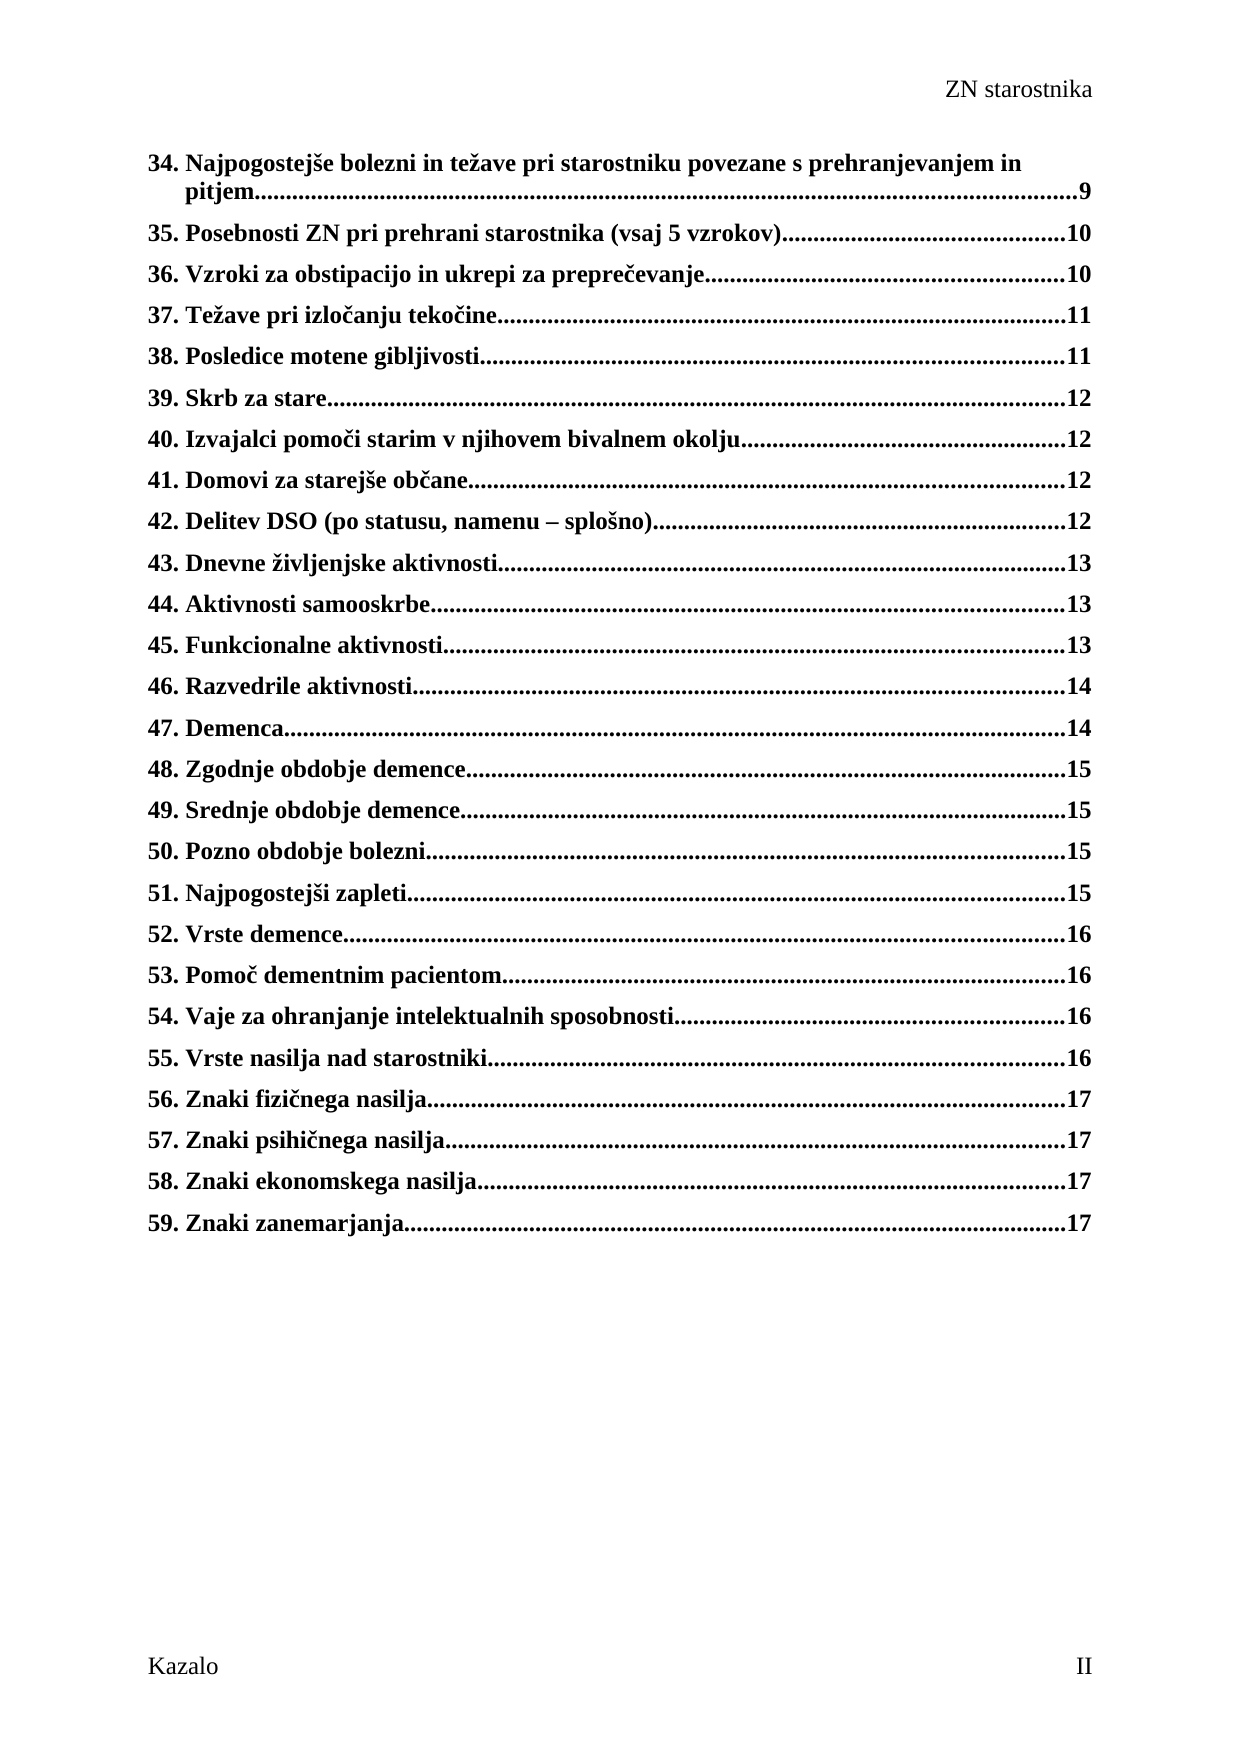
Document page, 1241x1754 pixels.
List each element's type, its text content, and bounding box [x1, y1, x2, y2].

text 56. Znaki fizičnega nasilja 17 [148, 1084, 1092, 1113]
text 49. Srednje obdobje demence 15 [148, 795, 1092, 824]
text 57. Znaki psihičnega nasilja 17 [148, 1125, 1092, 1154]
text 42. Delitev DSO (po statusu, namenu – splošno) 12 [148, 506, 1092, 535]
text 50. Pozno obdobje bolezni 15 [148, 836, 1092, 865]
text 34. Najpogostejše bolezni in težave pri starostniku povezane s prehranjevanjem in pitjem 9 [148, 148, 1092, 205]
text 59. Znaki zanemarjanja 17 [148, 1208, 1092, 1236]
text 44. Aktivnosti samooskrbe 13 [148, 589, 1092, 618]
text 40. Izvajalci pomoči starim v njihovem bivalnem okolju 12 [148, 424, 1092, 453]
text 45. Funkcionalne aktivnosti 13 [148, 630, 1092, 659]
text 54. Vaje za ohranjanje intelektualnih sposobnosti 16 [148, 1001, 1092, 1030]
text 43. Dnevne življenjske aktivnosti 13 [148, 548, 1092, 576]
text 55. Vrste nasilja nad starostniki 16 [148, 1043, 1092, 1071]
text 58. Znaki ekonomskega nasilja 17 [148, 1166, 1092, 1195]
text 48. Zgodnje obdobje demence 15 [148, 754, 1092, 783]
text 38. Posledice motene gibljivosti 11 [148, 341, 1092, 370]
text 36. Vzroki za obstipacijo in ukrepi za preprečevanje 10 [148, 259, 1092, 288]
text 52. Vrste demence 16 [148, 919, 1092, 948]
text 51. Najpogostejši zapleti 15 [148, 878, 1092, 906]
text 39. Skrb za stare 12 [148, 383, 1092, 411]
text 41. Domovi za starejše občane 12 [148, 465, 1092, 494]
text 37. Težave pri izločanju tekočine 11 [148, 300, 1092, 329]
text 46. Razvedrile aktivnosti 14 [148, 671, 1092, 700]
text 35. Posebnosti ZN pri prehrani starostnika (vsaj 5 vzrokov) 10 [148, 218, 1092, 246]
text 47. Demenca 14 [148, 713, 1092, 741]
text 53. Pomoč dementnim pacientom 16 [148, 960, 1092, 989]
